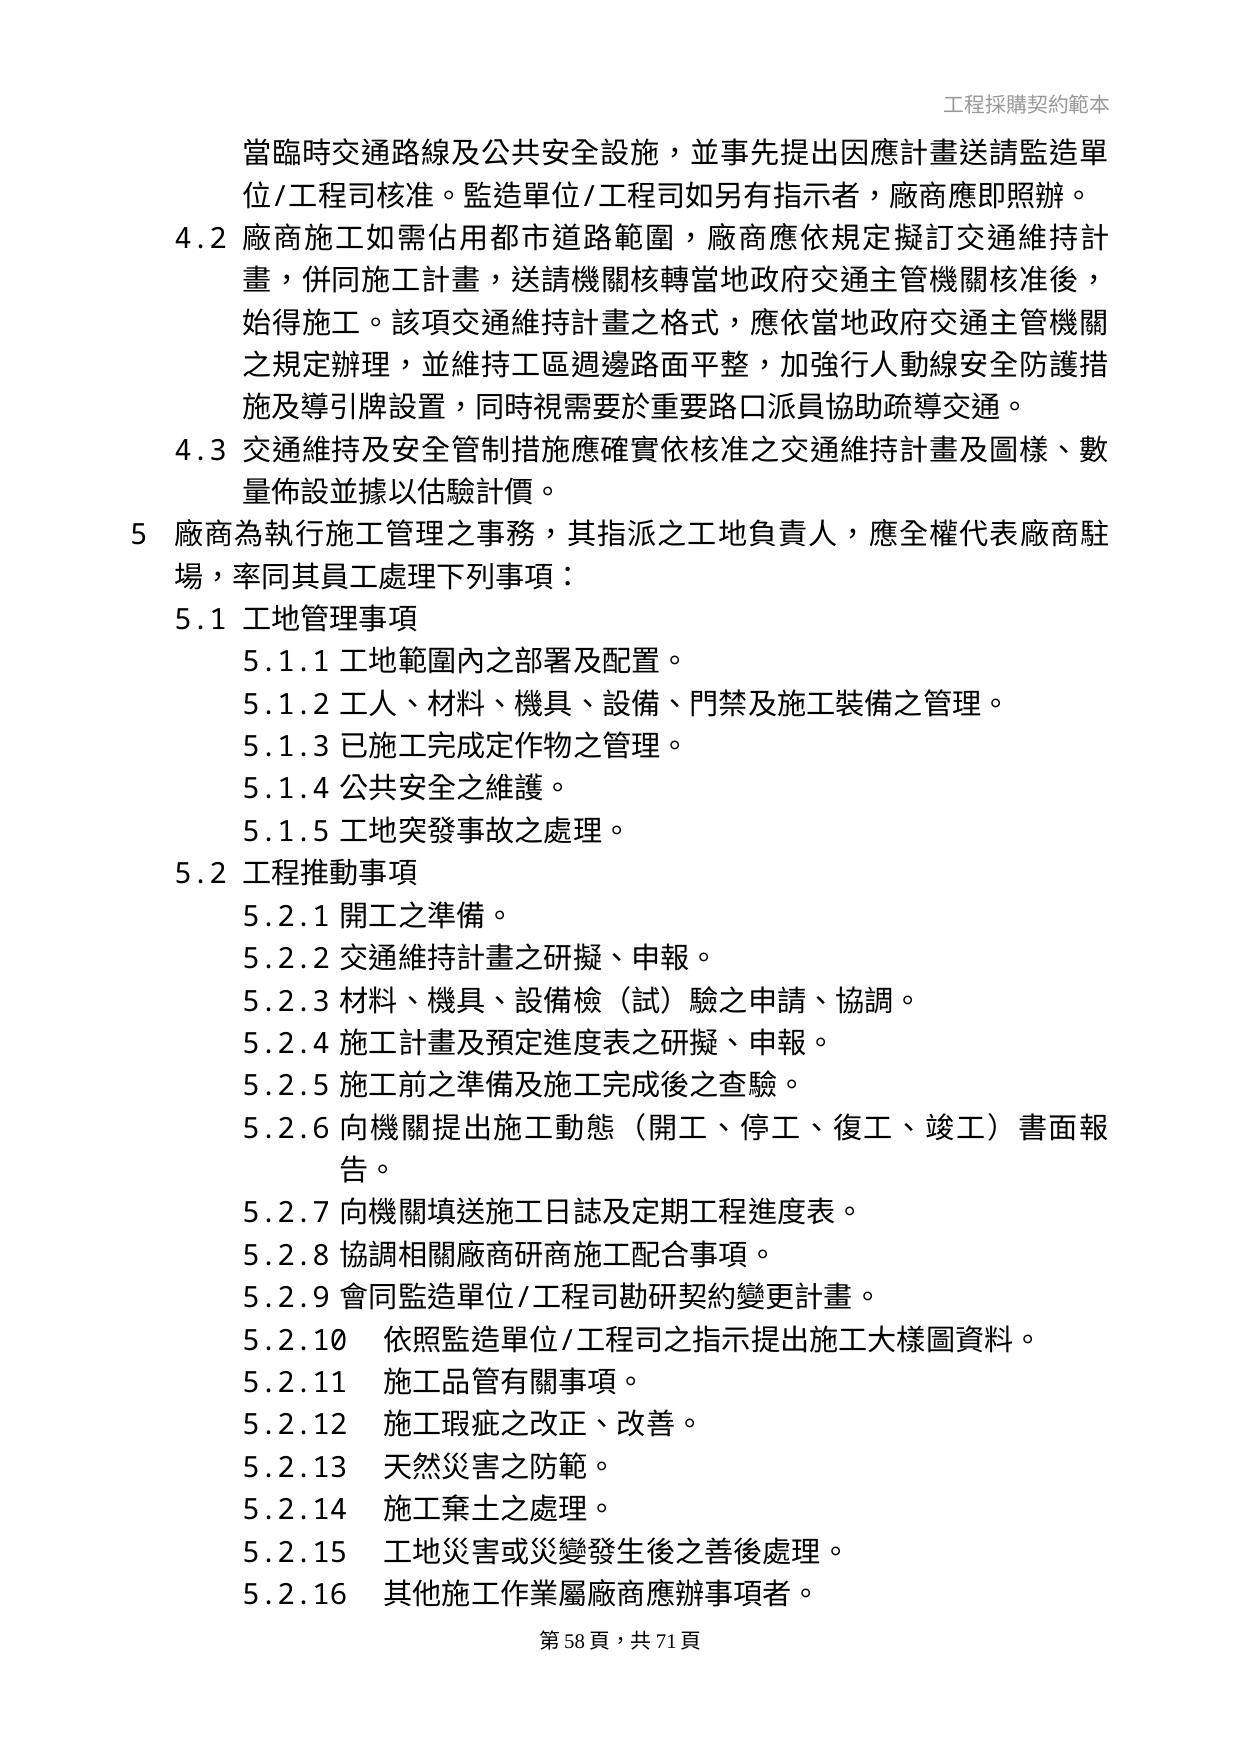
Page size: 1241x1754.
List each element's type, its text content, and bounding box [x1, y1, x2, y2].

list 其他施工作業屬廠商應辦事項者。 [242, 1571, 1110, 1613]
list 依照監造單位/工程司之指示提出施工大樣圖資料。 [242, 1316, 1110, 1358]
list 當臨時交通路線及公共安全設施，並事先提出因應計畫送請監造單位/工程司核准。監造單位/工程司如另有指示者，廠商應即照辦。 [174, 130, 1110, 214]
list 廠商為執行施工管理之事務，其指派之工地負責人，應全權代表廠商駐場，率同其員工處理下列事項： [130, 511, 1110, 596]
list 開工之準備。 [242, 892, 1110, 935]
list 施工品管有關事項。 [242, 1358, 1110, 1401]
list 工地範圍內之部署及配置。 [242, 638, 1110, 680]
list 施工前之準備及施工完成後之查驗。 [242, 1062, 1110, 1104]
list 交通維持計畫之研擬、申報。 [242, 935, 1110, 977]
list 向機關提出施工動態（開工、停工、復工、竣工）書面報告。 [242, 1104, 1110, 1189]
list 施工棄土之處理。 [242, 1486, 1110, 1528]
list 工人、材料、機具、設備、門禁及施工裝備之管理。 [242, 680, 1110, 723]
list 施工瑕疵之改正、改善。 [242, 1401, 1110, 1443]
list 天然災害之防範。 [242, 1443, 1110, 1486]
list 材料、機具、設備檢（試）驗之申請、協調。 [242, 977, 1110, 1019]
list 協調相關廠商研商施工配合事項。 [242, 1231, 1110, 1274]
list 工地管理事項 [174, 596, 1110, 638]
list 施工計畫及預定進度表之研擬、申報。 [242, 1019, 1110, 1062]
list 工地災害或災變發生後之善後處理。 [242, 1528, 1110, 1571]
list 廠商施工如需佔用都市道路範圍，廠商應依規定擬訂交通維持計畫，併同施工計畫，送請機關核轉當地政府交通主管機關核准後，始得施工。該項交通維持計畫之格式，應依當地政府交通主管機關之規定辦理，並維持工區週邊路面平整，加強行人動線安全防護措施及導引牌設置，同時視需要於重要路口派員協助疏導交通。 [174, 214, 1110, 426]
list 工地突發事故之處理。 [242, 807, 1110, 850]
list 交通維持及安全管制措施應確實依核准之交通維持計畫及圖樣、數量佈設並據以估驗計價。 [174, 426, 1110, 511]
list 公共安全之維護。 [242, 765, 1110, 807]
list 向機關填送施工日誌及定期工程進度表。 [242, 1189, 1110, 1231]
list 會同監造單位/工程司勘研契約變更計畫。 [242, 1274, 1110, 1316]
list 已施工完成定作物之管理。 [242, 723, 1110, 765]
list 工程推動事項 [174, 850, 1110, 892]
